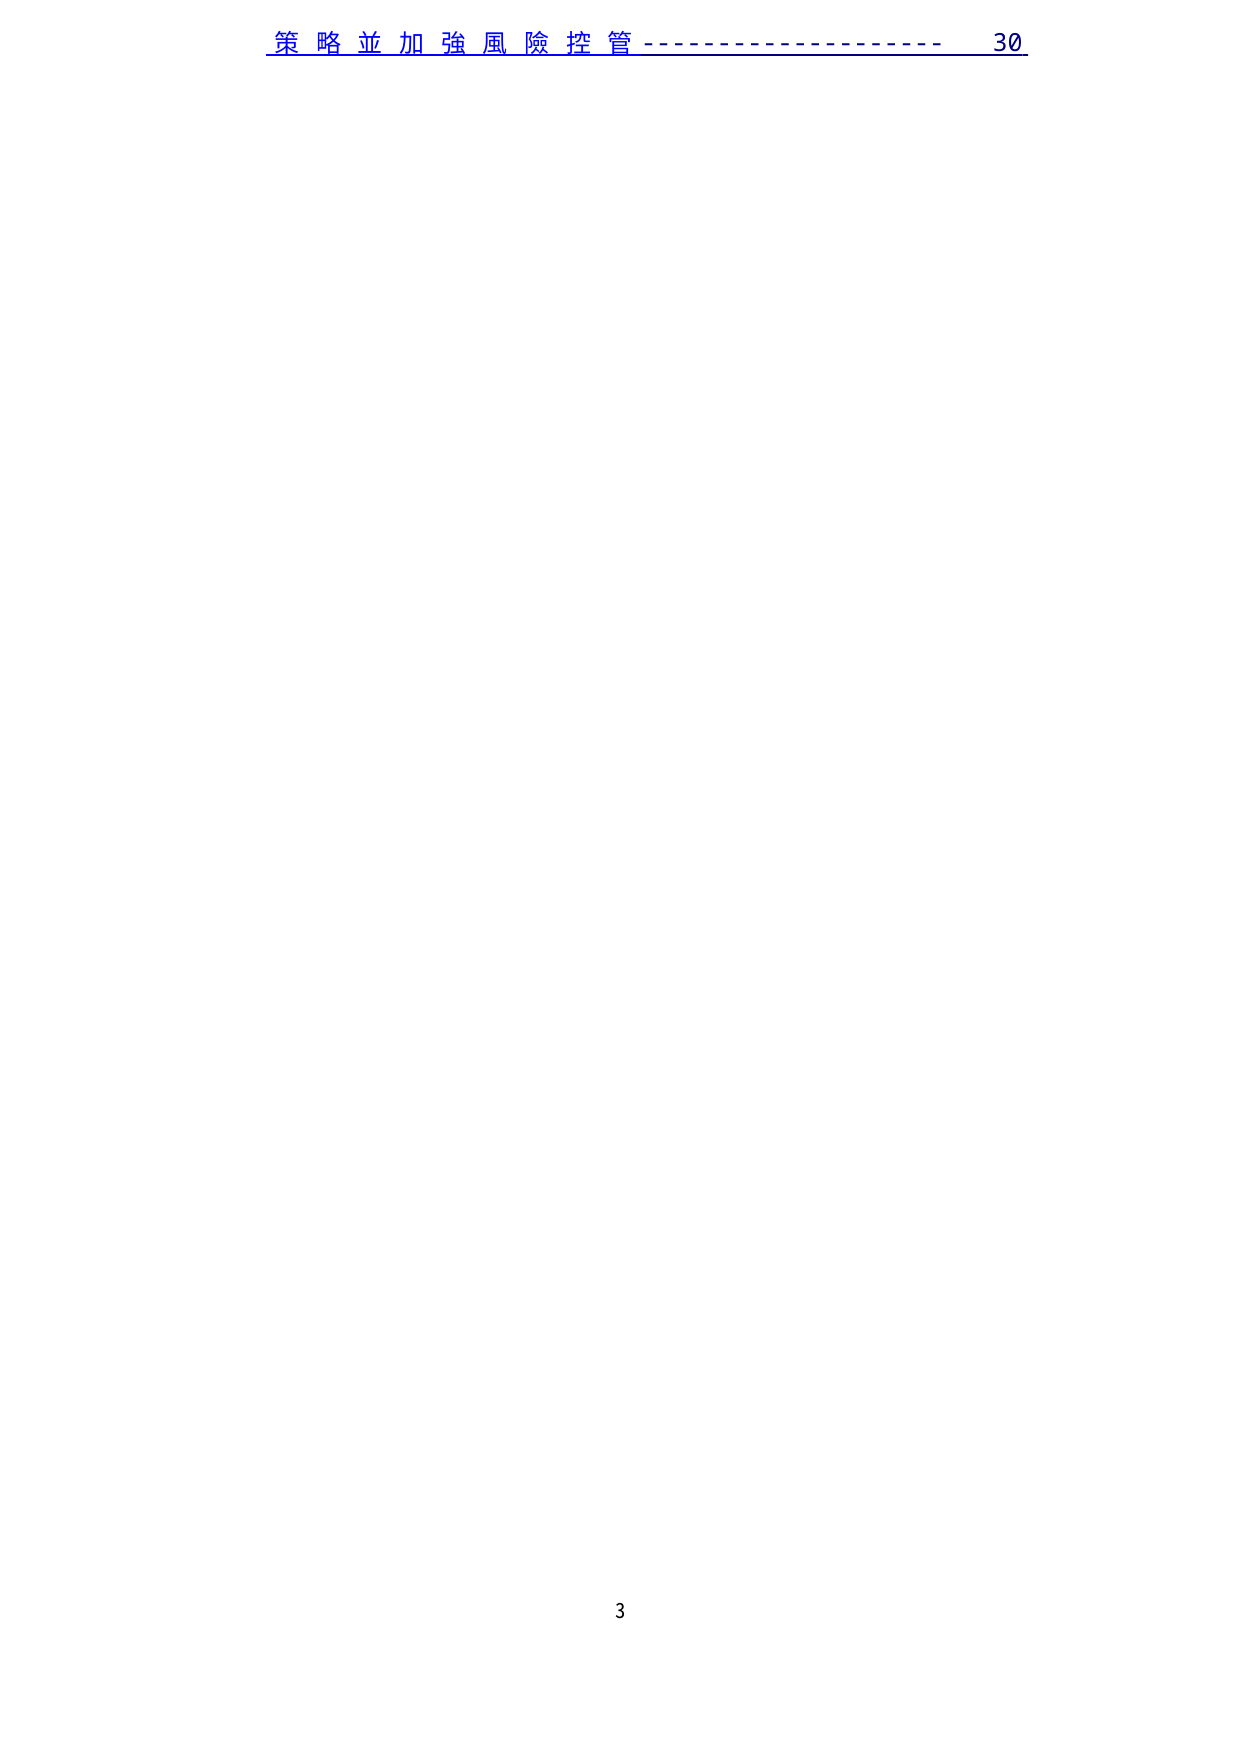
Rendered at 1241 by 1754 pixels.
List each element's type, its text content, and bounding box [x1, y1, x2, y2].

text 策略並加強風險控管 30 [183, 0, 1028, 62]
